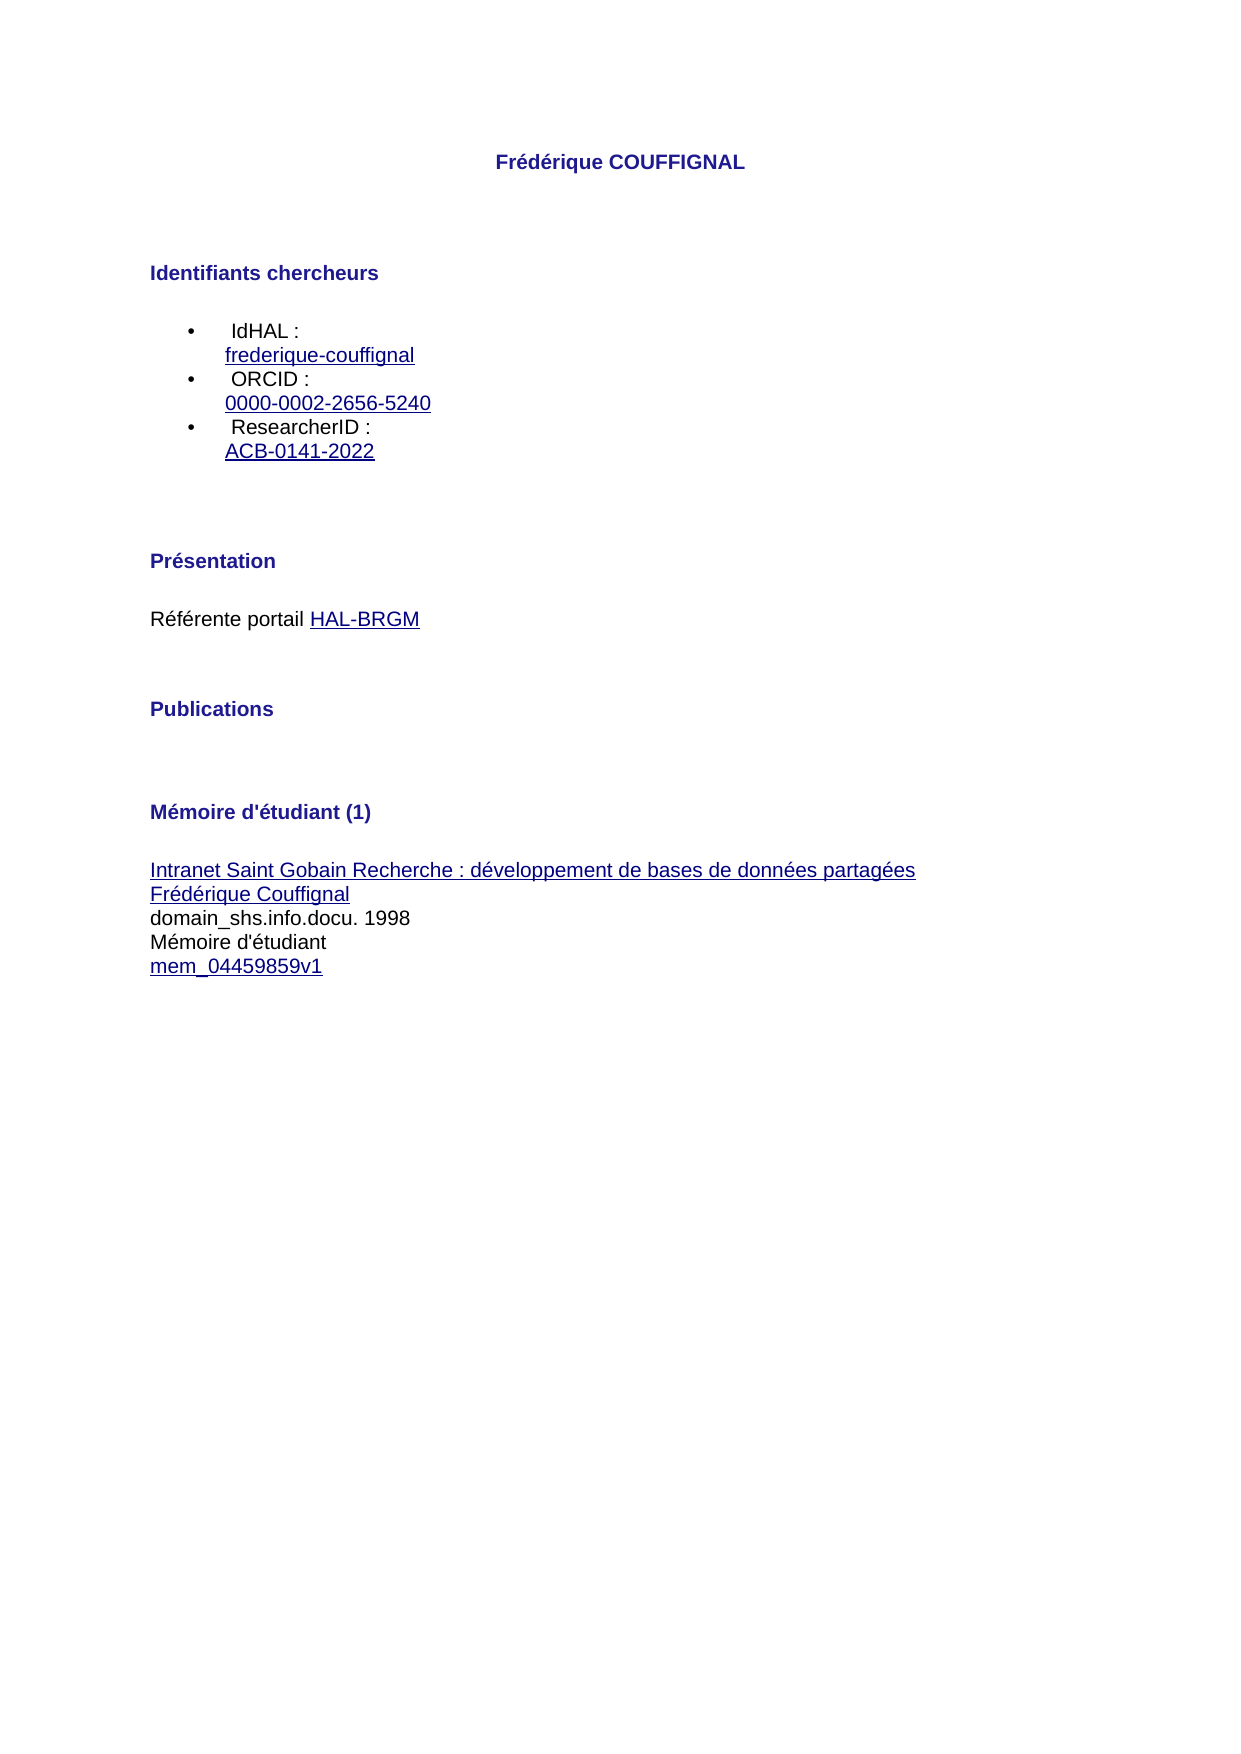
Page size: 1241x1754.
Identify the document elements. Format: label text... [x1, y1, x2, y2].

subtitle Identifiants chercheurs [150, 260, 1090, 284]
subtitle Frédérique COUFFIGNAL [150, 150, 1090, 174]
text Référente portail HAL-BRGM [150, 607, 1090, 631]
subtitle Mémoire d'étudiant (1) [150, 800, 1090, 824]
list IdHAL : [187, 319, 1090, 343]
list frederique-couffignal [187, 343, 1090, 367]
list ORCID : [187, 367, 1090, 391]
list 0000-0002-2656-5240 [187, 391, 1090, 414]
list ResearcherID : [187, 414, 1090, 438]
subtitle Publications [150, 697, 1090, 721]
table_header Intranet Saint Gobain Recherche : développement de bases de données partagées Frédérique Couffignal domain_shs.info.docu. 1998 Mémoire d'étudiant mem_04459859v1 [150, 858, 1090, 978]
list ACB-0141-2022 [187, 438, 1090, 462]
subtitle Présentation [150, 549, 1090, 573]
